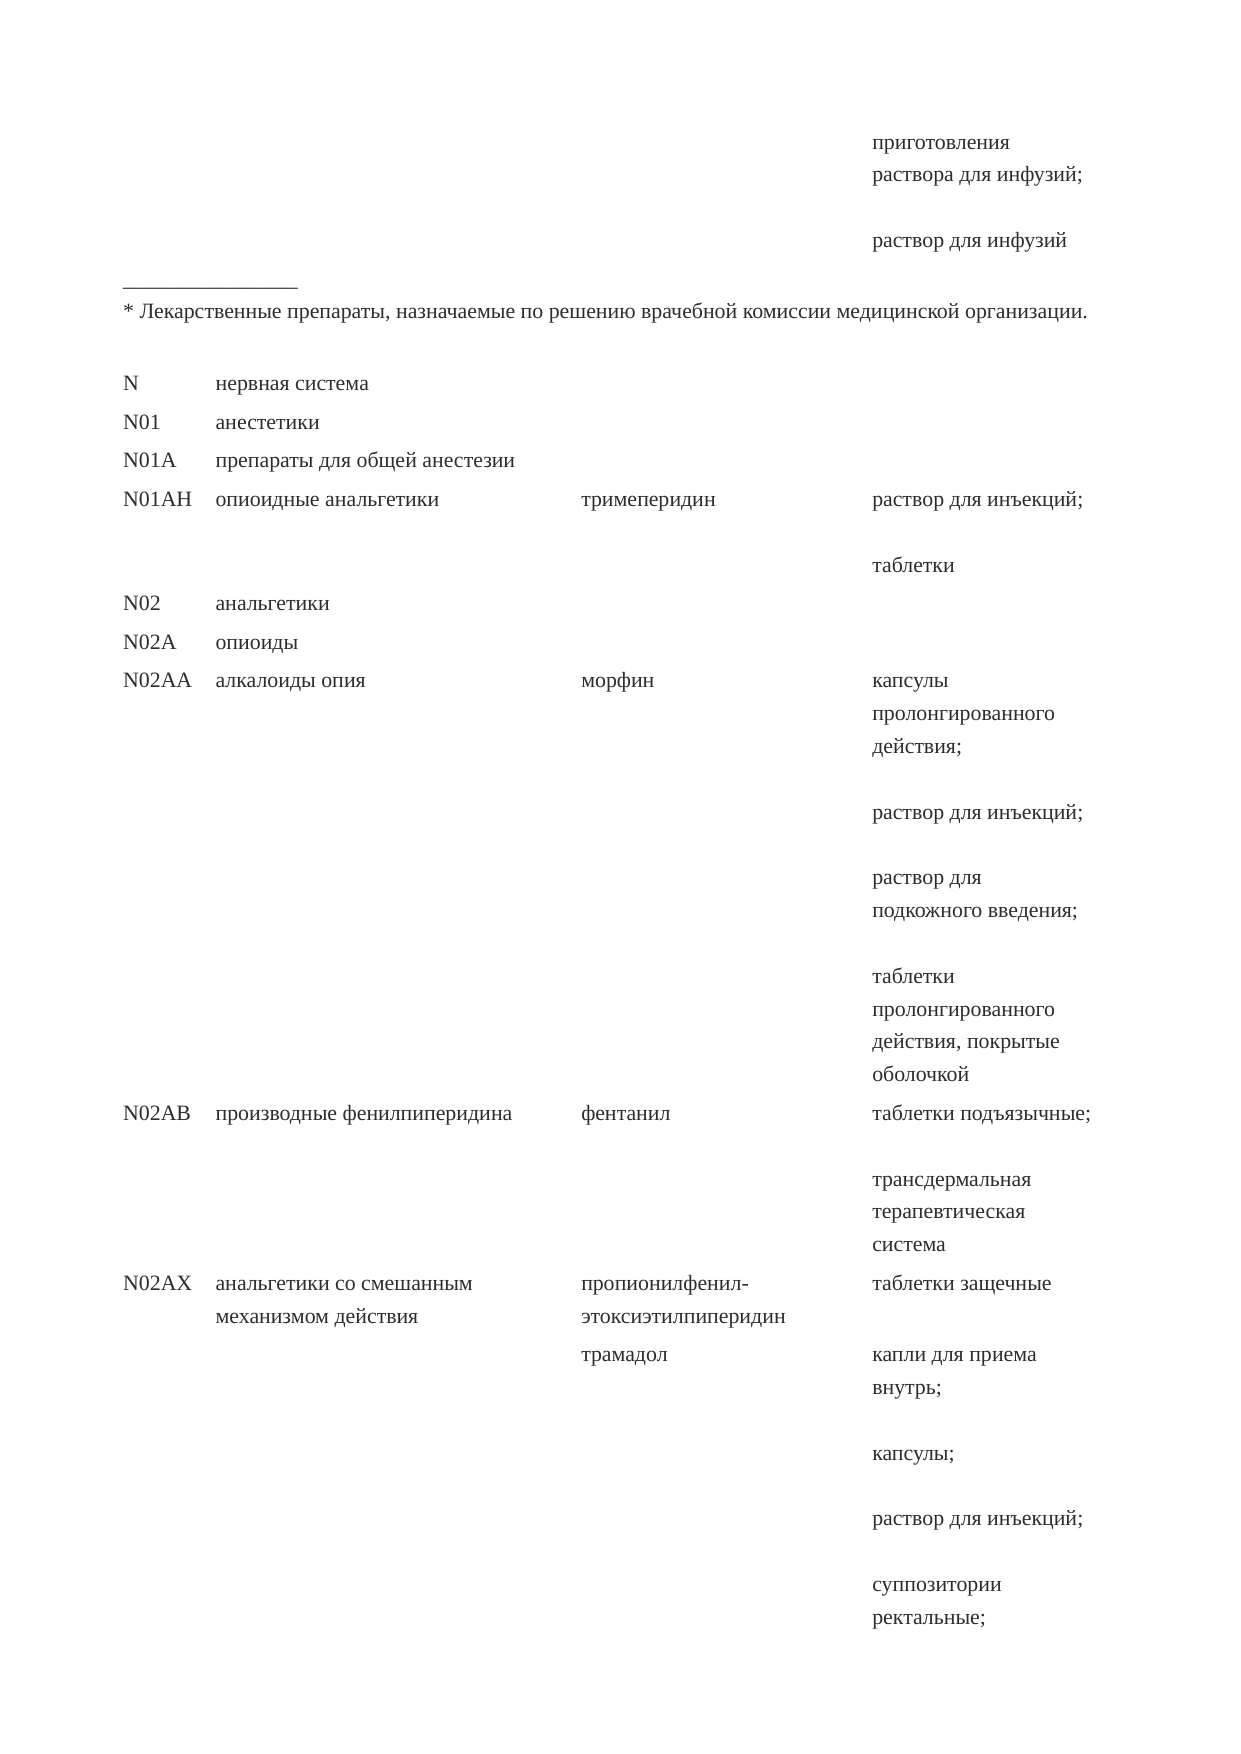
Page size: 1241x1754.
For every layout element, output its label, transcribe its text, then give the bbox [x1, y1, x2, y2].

table_cell таблетки подъязычные; трансдермальная терапевтическая система [869, 1089, 1096, 1259]
table_cell [213, 1331, 578, 1632]
table_cell [869, 618, 1096, 657]
table_cell алкалоиды опия [213, 657, 578, 1089]
table_cell [1096, 255, 1124, 359]
table_cell [1096, 1331, 1124, 1632]
table_cell N01АН [120, 475, 212, 580]
table_cell [1096, 437, 1124, 475]
table_cell тримеперидин [578, 475, 869, 580]
table_cell [120, 118, 212, 255]
table_cell [1096, 475, 1124, 580]
table_cell N02AX [120, 1259, 212, 1331]
table_cell [1096, 657, 1124, 1089]
table_cell N02AB [120, 1089, 212, 1259]
table_cell [1096, 580, 1124, 618]
table_cell N02AA [120, 657, 212, 1089]
table_cell пропионилфенил- этоксиэтилпиперидин [578, 1259, 869, 1331]
table_cell нервная система [213, 360, 578, 398]
table_cell опиоидные анальгетики [213, 475, 578, 580]
table_cell раствор для инъекций; таблетки [869, 475, 1096, 580]
table_cell [869, 398, 1096, 437]
table_cell производные фенилпиперидина [213, 1089, 578, 1259]
table_cell [578, 618, 869, 657]
table_cell N02A [120, 618, 212, 657]
table_cell анальгетики со смешанным механизмом действия [213, 1259, 578, 1331]
table_cell [578, 398, 869, 437]
table_cell [213, 118, 578, 255]
table_cell N02 [120, 580, 212, 618]
table_cell [1096, 360, 1124, 398]
table_cell фентанил [578, 1089, 869, 1259]
table_cell [1096, 118, 1124, 255]
table_cell анальгетики [213, 580, 578, 618]
table_cell морфин [578, 657, 869, 1089]
table_cell [869, 437, 1096, 475]
table_cell N01 [120, 398, 212, 437]
table_cell N [120, 360, 212, 398]
table_cell [1096, 1089, 1124, 1259]
table_cell [869, 580, 1096, 618]
table_cell ________________ * Лекарственные препараты, назначаемые по решению врачебной комиссии медицинской организации. [120, 255, 1096, 359]
table_cell [578, 437, 869, 475]
table_cell [1096, 1259, 1124, 1331]
table_cell [578, 360, 869, 398]
table_cell [1096, 398, 1124, 437]
table_cell анестетики [213, 398, 578, 437]
table_cell [578, 580, 869, 618]
table_cell капсулы пролонгированного действия; раствор для инъекций; раствор для подкожного введения; таблетки пролонгированного действия, покрытые оболочкой [869, 657, 1096, 1089]
table_cell приготовления раствора для инфузий; раствор для инфузий [869, 118, 1096, 255]
table_cell N01A [120, 437, 212, 475]
table_cell [578, 118, 869, 255]
table_cell капли для приема внутрь; капсулы; раствор для инъекций; суппозитории ректальные; [869, 1331, 1096, 1632]
table_cell препараты для общей анестезии [213, 437, 578, 475]
table_cell трамадол [578, 1331, 869, 1632]
table_cell опиоиды [213, 618, 578, 657]
table_cell таблетки защечные [869, 1259, 1096, 1331]
table_cell [1096, 618, 1124, 657]
table_cell [869, 360, 1096, 398]
table_cell [120, 1331, 212, 1632]
